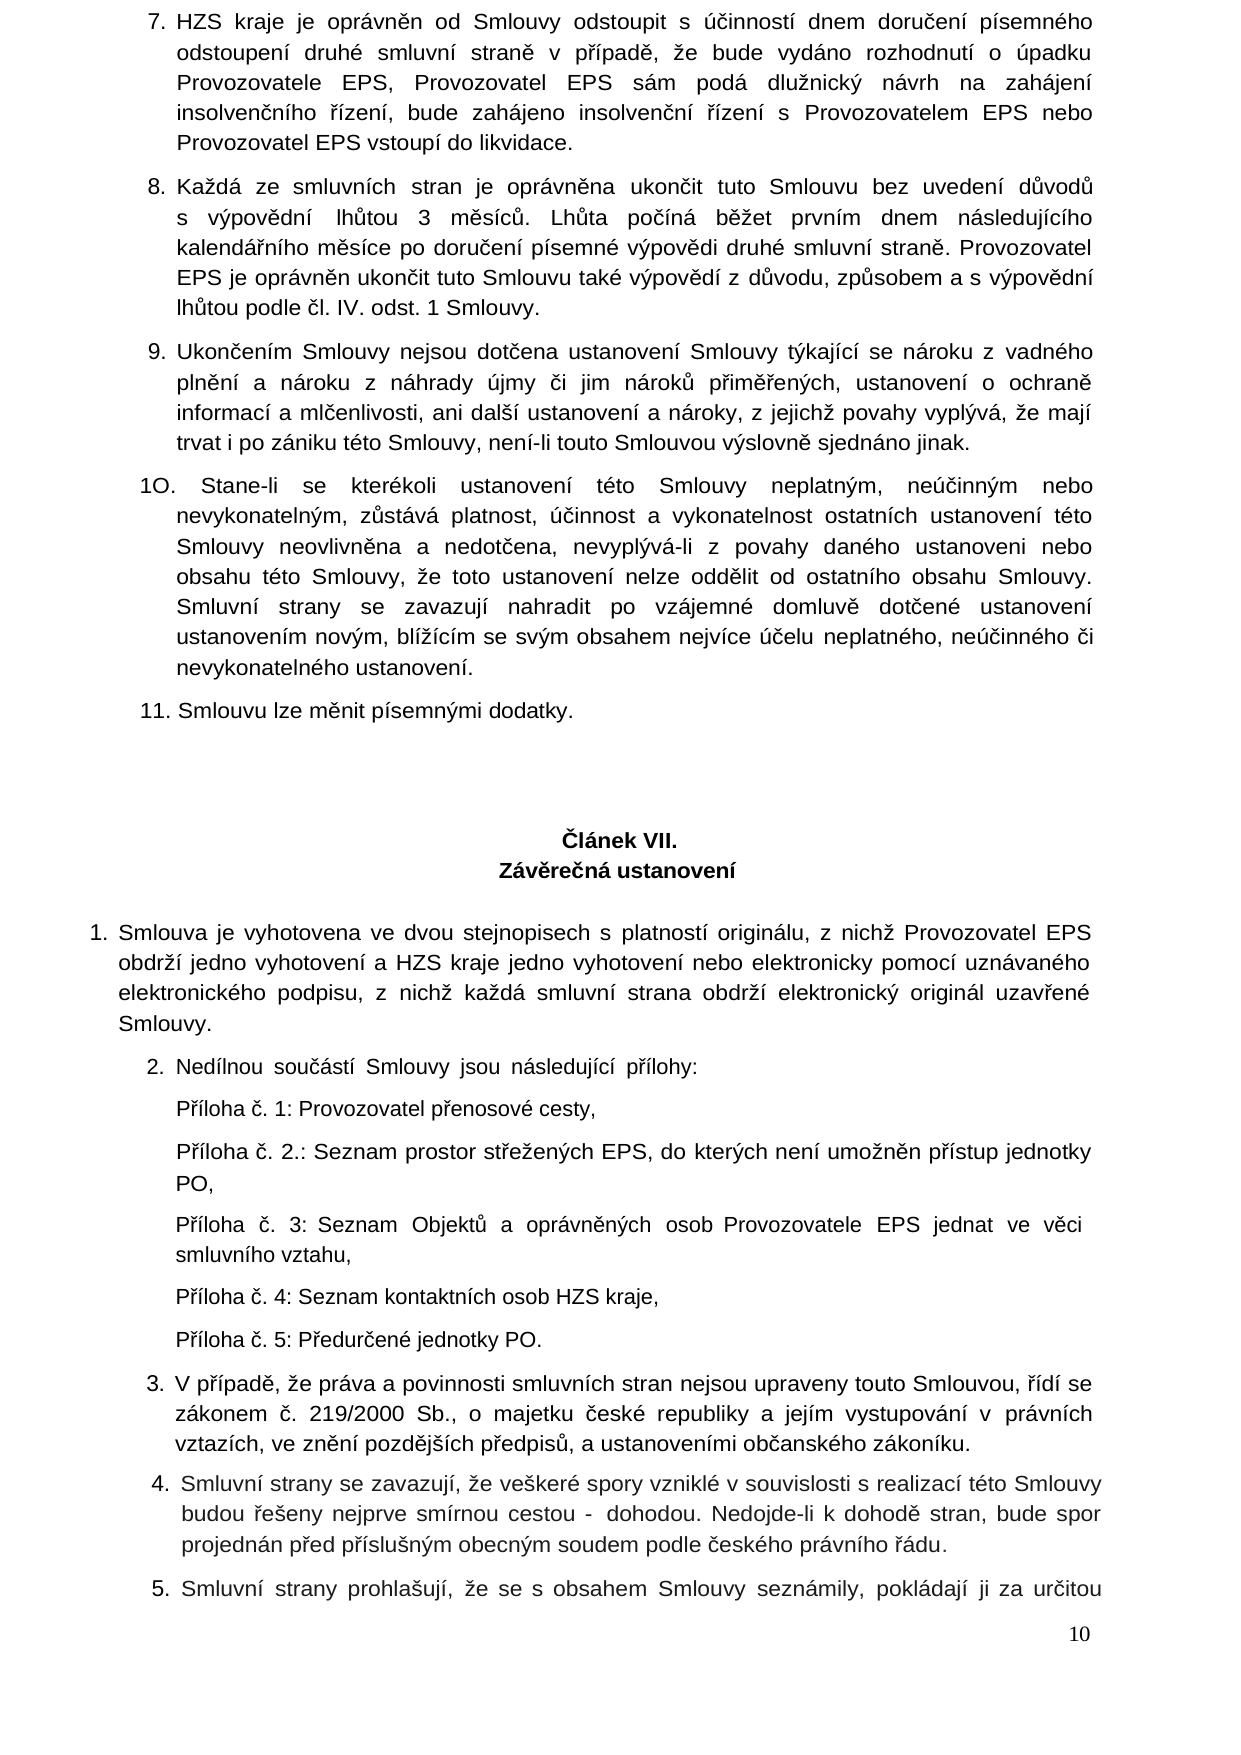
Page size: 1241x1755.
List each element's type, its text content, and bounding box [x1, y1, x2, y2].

text Příloha č. 4: Seznam kontaktních osob HZS kraje, Příloha č. 5: Předurčené jednotky PO. [175, 1284, 728, 1352]
list Smlouva je vyhotovena ve dvou stejnopisech s platností originálu, z nichž Provozovatel EPS obdrží jedno vyhotovení a HZS kraje jedno vyhotovení nebo elektronicky pomocí uznávaného elektronického podpisu, z nichž každá smluvní strana obdrží elektronický originál uzavřené Smlouvy. [89, 919, 1092, 1036]
list Nedílnou součástí Smlouvy jsou následující přílohy: Příloha č. 1: Provozovatel přenosové cesty, [146, 1053, 698, 1122]
text 11. Smlouvu lze měnit písemnými dodatky. [139, 698, 1137, 723]
list Smluvní strany se zavazují, že veškeré spory vzniklé v souvislosti s realizací této Smlouvy budou řešeny nejprve smírnou cestou - dohodou. Nedojde-li k dohodě stran, bude spor projednán před příslušným obecným soudem podle českého právního řádu. [151, 1470, 1102, 1557]
text 1O. Stane-li se kterékoli ustanovení této Smlouvy neplatným, neúčinným nebo nevykonatelným, zůstává platnost, účinnost a vykonatelnost ostatních ustanovení této Smlouvy neovlivněna a nedotčena, nevyplývá-li z povahy daného ustanoveni nebo obsahu této Smlouvy, že toto ustanovení nelze oddělit od ostatního obsahu Smlouvy. Smluvní strany se zavazují nahradit po vzájemné domluvě dotčené ustanovení ustanovením novým, blížícím se svým obsahem nejvíce účelu neplatného, neúčinného či nevykonatelného ustanovení. [139, 473, 1094, 680]
list Smluvní strany prohlašují, že se s obsahem Smlouvy seznámily, pokládají ji za určitou [151, 1574, 1102, 1601]
list Ukončením Smlouvy nejsou dotčena ustanovení Smlouvy týkající se nároku z vadného plnění a nároku z náhrady újmy či jim nároků přiměřených, ustanovení o ochraně informací a mlčenlivosti, ani další ustanovení a nároky, z jejichž povahy vyplývá, že mají trvat i po zániku této Smlouvy, není-li touto Smlouvou výslovně sjednáno jinak. [148, 338, 1093, 455]
text Příloha č. 2.: Seznam prostor střežených EPS, do kterých není umožněn přístup jednotky PO, [175, 1139, 1092, 1196]
list V případě, že práva a povinnosti smluvních stran nejsou upraveny touto Smlouvou, řídí se zákonem č. 219/2000 Sb., o majetku české republiky a jejím vystupování v právních vztazích, ve znění pozdějších předpisů, a ustanoveními občanského zákoníku. [146, 1369, 1093, 1456]
list Každá ze smluvních stran je oprávněna ukončit tuto Smlouvu bez uvedení důvodů s výpovědní lhůtou 3 měsíců. Lhůta počíná běžet prvním dnem následujícího kalendářního měsíce po doručení písemné výpovědi druhé smluvní straně. Provozovatel EPS je oprávněn ukončit tuto Smlouvu také výpovědí z důvodu, způsobem a s výpovědní lhůtou podle čl. IV. odst. 1 Smlouvy. [147, 173, 1093, 321]
text Článek VII. Závěrečná ustanovení [499, 827, 739, 883]
text Příloha č. 3: Seznam Objektů a oprávněných osob Provozovatele EPS jednat ve věci smluvního vztahu, [175, 1212, 1137, 1267]
list HZS kraje je oprávněn od Smlouvy odstoupit s účinností dnem doručení písemného odstoupení druhé smluvní straně v případě, že bude vydáno rozhodnutí o úpadku Provozovatele EPS, Provozovatel EPS sám podá dlužnický návrh na zahájení insolvenčního řízení, bude zahájeno insolvenční řízení s Provozovatelem EPS nebo Provozovatel EPS vstoupí do likvidace. [147, 8, 1093, 156]
